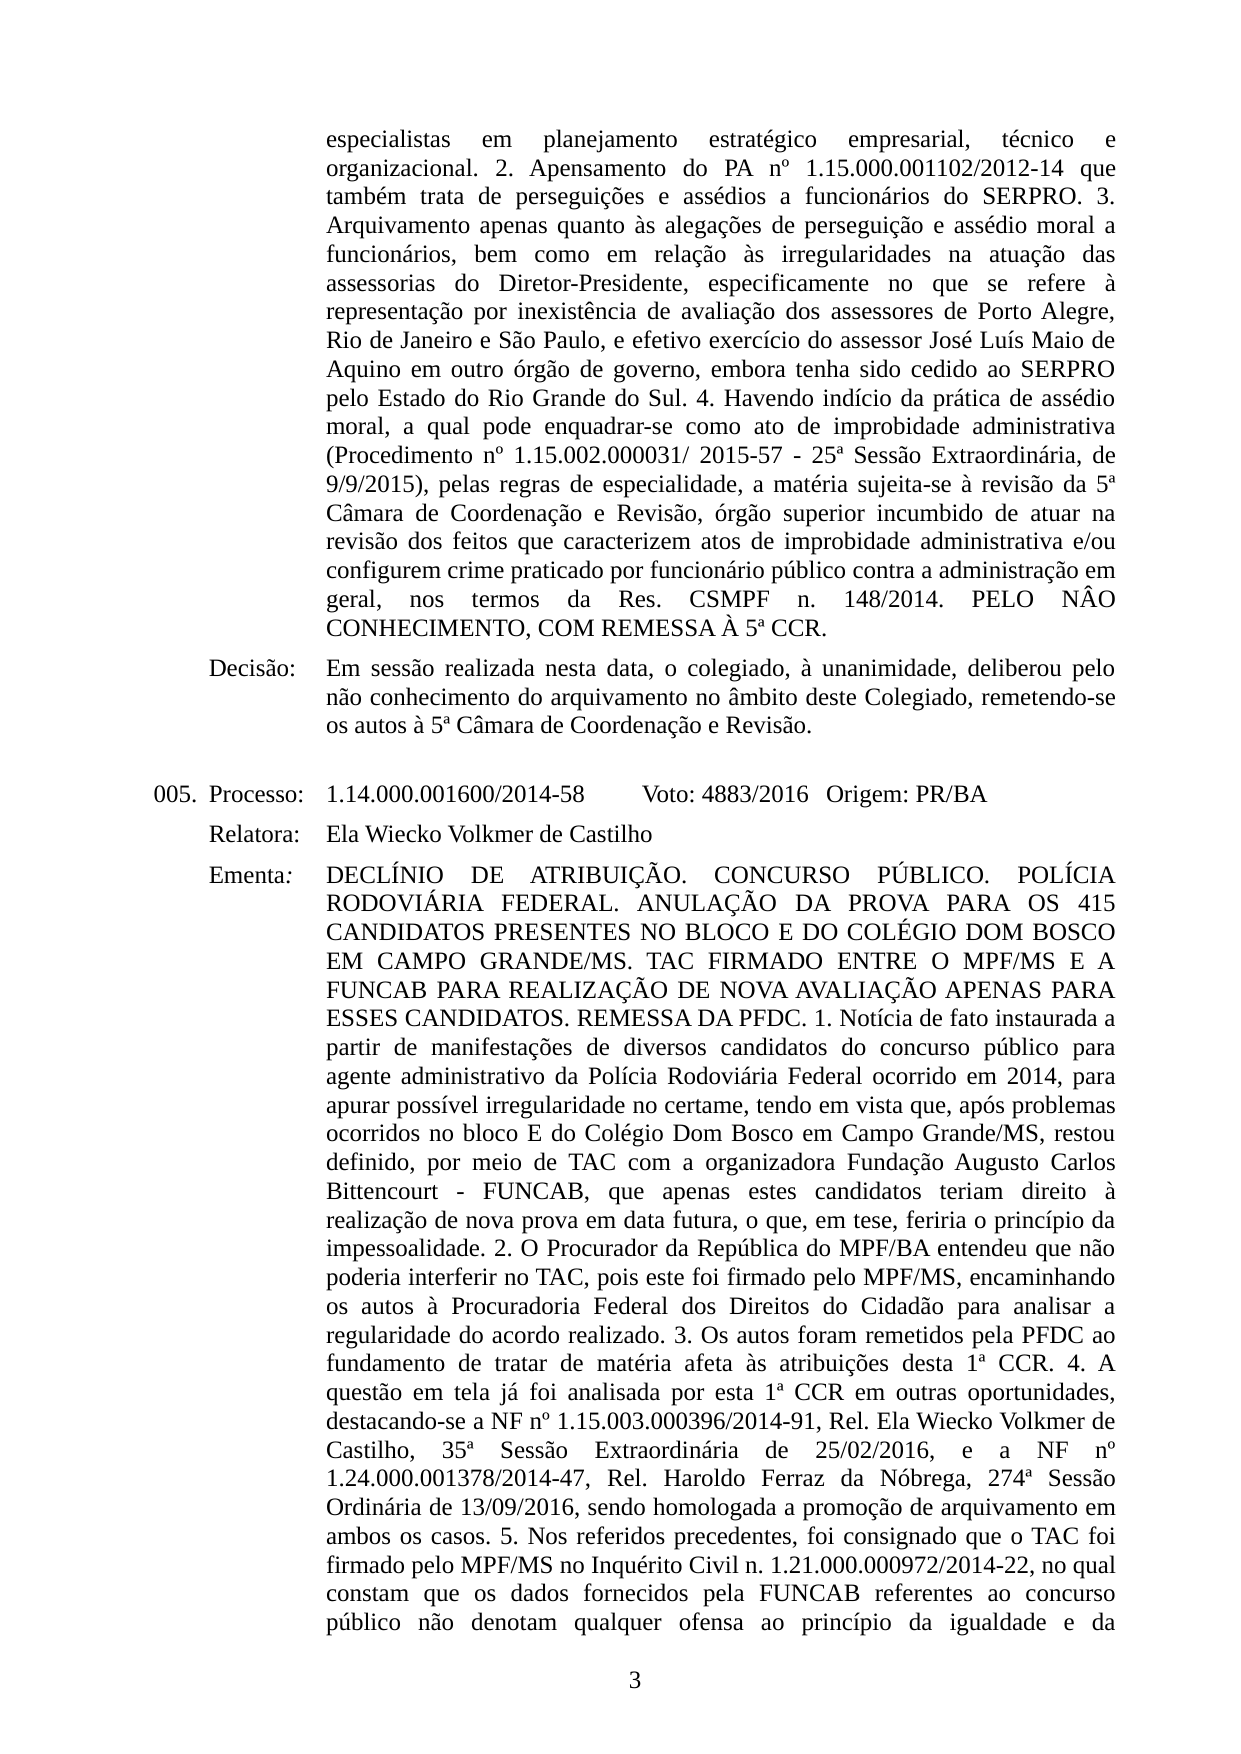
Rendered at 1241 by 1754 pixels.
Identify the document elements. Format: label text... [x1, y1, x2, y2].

table_cell [148, 118, 203, 647]
table_cell [148, 814, 203, 854]
table_cell Decisão: [203, 647, 320, 745]
table_cell Relatora: [203, 814, 320, 854]
table_header 005. [148, 774, 203, 814]
table_cell Ela Wiecko Volkmer de Castilho [320, 814, 1122, 854]
table_header Origem: PR/BA [820, 774, 1122, 814]
table_cell [203, 118, 320, 647]
table_header 1.14.000.001600/2014-58 [320, 774, 636, 814]
table_cell DECLÍNIO DE ATRIBUIÇÃO. CONCURSO PÚBLICO. POLÍCIA RODOVIÁRIA FEDERAL. ANULAÇÃO DA PROVA PARA OS 415 CANDIDATOS PRESENTES NO BLOCO E DO COLÉGIO DOM BOSCO EM CAMPO GRANDE/MS. TAC FIRMADO ENTRE O MPF/MS E A FUNCAB PARA REALIZAÇÃO DE NOVA AVALIAÇÃO APENAS PARA ESSES CANDIDATOS. REMESSA DA PFDC. 1. Notícia de fato instaurada a partir de manifestações de diversos candidatos do concurso público para agente administrativo da Polícia Rodoviária Federal ocorrido em 2014, para apurar possível irregularidade no certame, tendo em vista que, após problemas ocorridos no bloco E do Colégio Dom Bosco em Campo Grande/MS, restou definido, por meio de TAC com a organizadora Fundação Augusto Carlos Bittencourt - FUNCAB, que apenas estes candidatos teriam direito à realização de nova prova em data futura, o que, em tese, feriria o princípio da impessoalidade. 2. O Procurador da República do MPF/BA entendeu que não poderia interferir no TAC, pois este foi firmado pelo MPF/MS, encaminhando os autos à Procuradoria Federal dos Direitos do Cidadão para analisar a regularidade do acordo realizado. 3. Os autos foram remetidos pela PFDC ao fundamento de tratar de matéria afeta às atribuições desta 1ª CCR. 4. A questão em tela já foi analisada por esta 1ª CCR em outras oportunidades, destacando-se a NF nº 1.15.003.000396/2014-91, Rel. Ela Wiecko Volkmer de Castilho, 35ª Sessão Extraordinária de 25/02/2016, e a NF nº 1.24.000.001378/2014-47, Rel. Haroldo Ferraz da Nóbrega, 274ª Sessão Ordinária de 13/09/2016, sendo homologada a promoção de arquivamento em ambos os casos. 5. Nos referidos precedentes, foi consignado que o TAC foi firmado pelo MPF/MS no Inquérito Civil n. 1.21.000.000972/2014-22, no qual constam que os dados fornecidos pela FUNCAB referentes ao concurso público não denotam qualquer ofensa ao princípio da igualdade e da [320, 854, 1122, 1642]
table_header Voto: 4883/2016 [636, 774, 820, 814]
table_cell [148, 647, 203, 745]
table_cell Ementa: [203, 854, 320, 1642]
table_cell [148, 854, 203, 1642]
table_header Processo: [203, 774, 320, 814]
table_cell Em sessão realizada nesta data, o colegiado, à unanimidade, deliberou pelo não conhecimento do arquivamento no âmbito deste Colegiado, remetendo-se os autos à 5ª Câmara de Coordenação e Revisão. [320, 647, 1122, 745]
table_cell especialistas em planejamento estratégico empresarial, técnico e organizacional. 2. Apensamento do PA nº 1.15.000.001102/2012-14 que também trata de perseguições e assédios a funcionários do SERPRO. 3. Arquivamento apenas quanto às alegações de perseguição e assédio moral a funcionários, bem como em relação às irregularidades na atuação das assessorias do Diretor-Presidente, especificamente no que se refere à representação por inexistência de avaliação dos assessores de Porto Alegre, Rio de Janeiro e São Paulo, e efetivo exercício do assessor José Luís Maio de Aquino em outro órgão de governo, embora tenha sido cedido ao SERPRO pelo Estado do Rio Grande do Sul. 4. Havendo indício da prática de assédio moral, a qual pode enquadrar-se como ato de improbidade administrativa (Procedimento nº 1.15.002.000031/ 2015-57 - 25ª Sessão Extraordinária, de 9/9/2015), pelas regras de especialidade, a matéria sujeita-se à revisão da 5ª Câmara de Coordenação e Revisão, órgão superior incumbido de atuar na revisão dos feitos que caracterizem atos de improbidade administrativa e/ou configurem crime praticado por funcionário público contra a administração em geral, nos termos da Res. CSMPF n. 148/2014. PELO NÂO CONHECIMENTO, COM REMESSA À 5ª CCR. [320, 118, 1122, 647]
